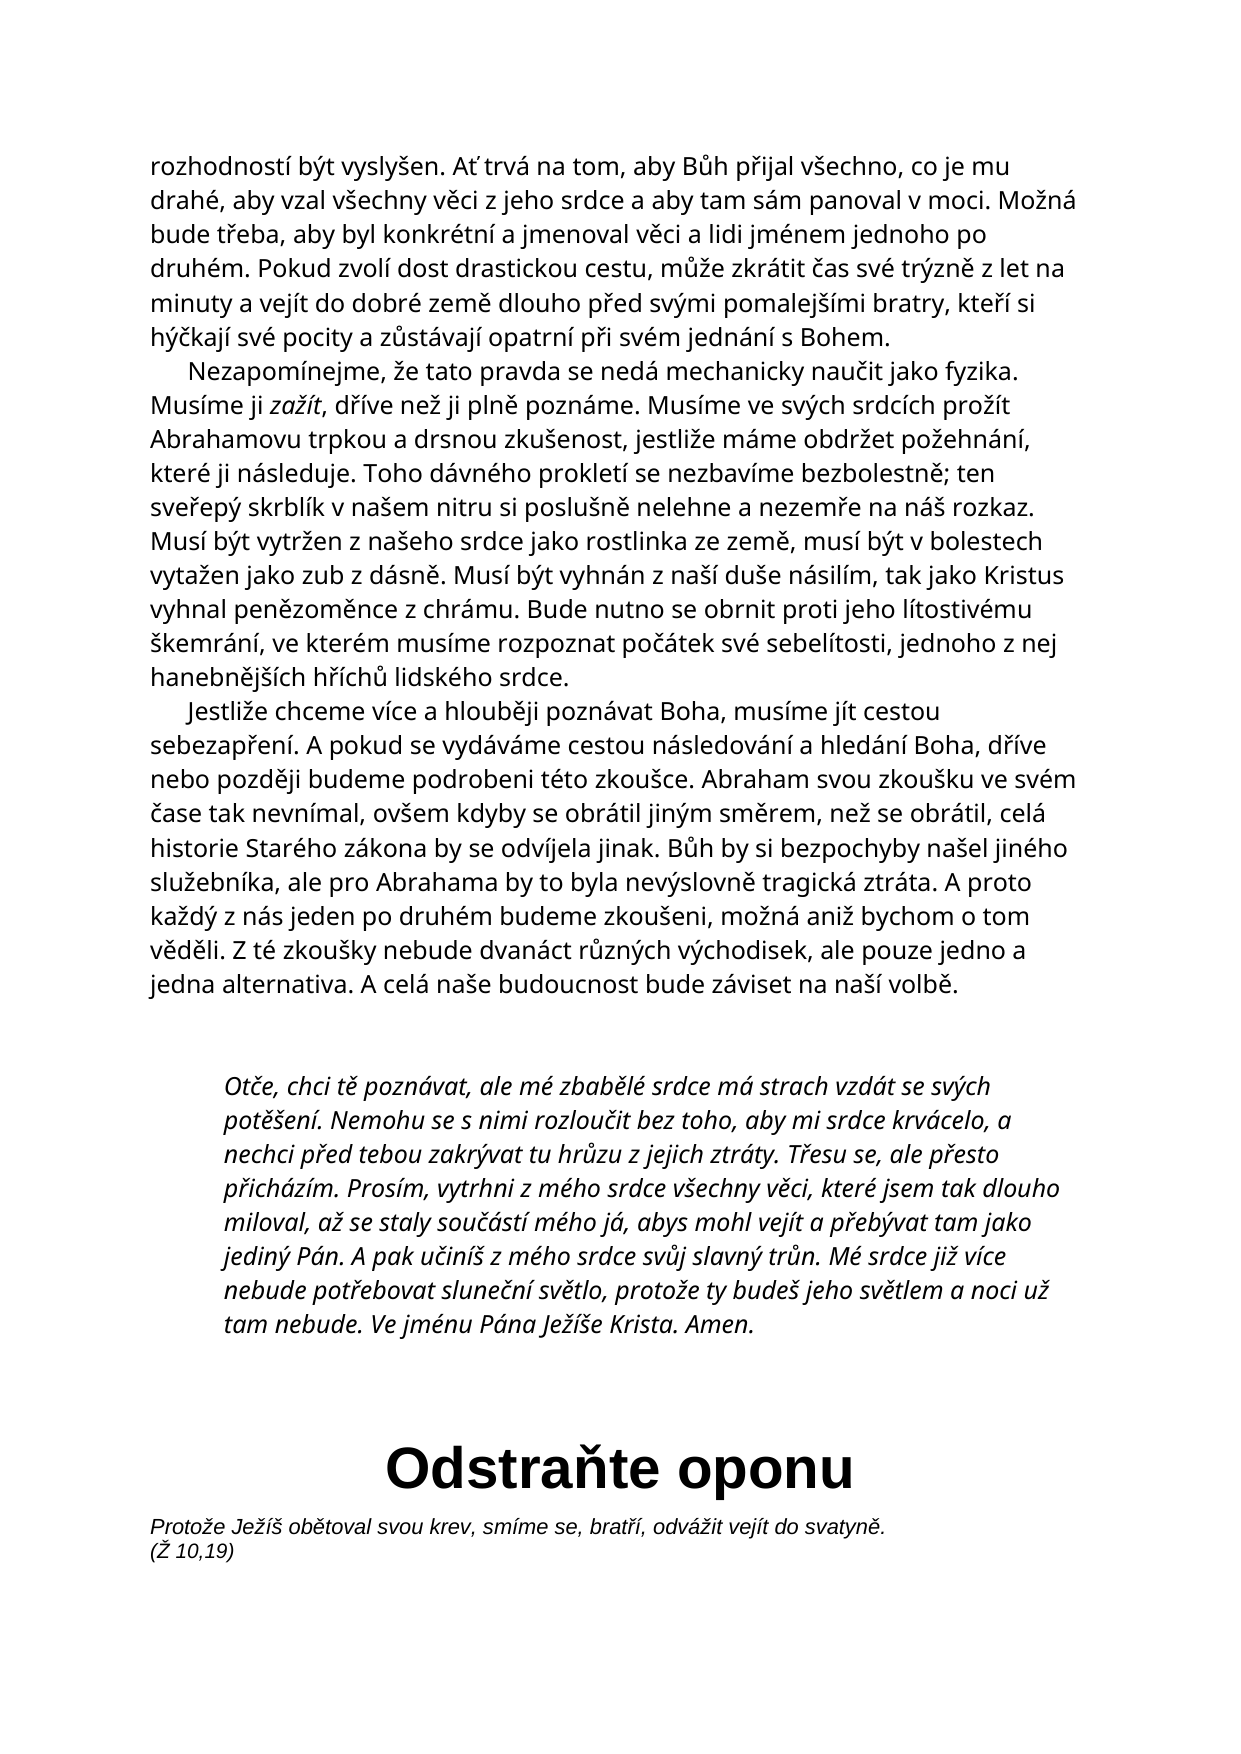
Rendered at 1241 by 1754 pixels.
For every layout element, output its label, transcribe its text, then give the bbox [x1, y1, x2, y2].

text Protože Ježíš obětoval svou krev, smíme se, bratří, odvážit vejít do svatyně. [150, 1514, 1090, 1539]
text rozhodností být vyslyšen. Ať trvá na tom, aby Bůh přijal všechno, co je mu drahé, aby vzal všechny věci z jeho srdce a aby tam sám panoval v moci. Možná bude třeba, aby byl konkrétní a jmenoval věci a lidi jménem jednoho po druhém. Pokud zvolí dost drastickou cestu, může zkrátit čas své trýzně z let na minuty a vejít do dobré země dlouho před svými pomalejšími bratry, kteří si hýčkají své pocity a zůstávají opatrní při svém jednání s Bohem. [150, 149, 1090, 353]
text Jestliže chceme více a hlouběji poznávat Boha, musíme jít cestou sebezapření. A pokud se vydáváme cestou následování a hledání Boha, dříve nebo později budeme podrobeni této zkoušce. Abraham svou zkoušku ve svém čase tak nevnímal, ovšem kdyby se obrátil jiným směrem, než se obrátil, celá historie Starého zákona by se odvíjela jinak. Bůh by si bezpochyby našel jiného služebníka, ale pro Abrahama by to byla nevýslovně tragická ztráta. A proto každý z nás jeden po druhém budeme zkoušeni, možná aniž bychom o tom věděli. Z té zkoušky nebude dvanáct různých východisek, ale pouze jedno a jedna alternativa. A celá naše budoucnost bude záviset na naší volbě. [150, 694, 1090, 1001]
text Otče, chci tě poznávat, ale mé zbabělé srdce má strach vzdát se svých potěšení. Nemohu se s nimi rozloučit bez toho, aby mi srdce krvácelo, a nechci před tebou zakrývat tu hrůzu z jejich ztráty. Třesu se, ale přesto přicházím. Prosím, vytrhni z mého srdce všechny věci, které jsem tak dlouho miloval, až se staly součástí mého já, abys mohl vejít a přebývat tam jako jediný Pán. A pak učiníš z mého srdce svůj slavný trůn. Mé srdce již více nebude potřebovat sluneční světlo, protože ty budeš jeho světlem a noci už tam nebude. Ve jménu Pána Ježíše Krista. Amen. [224, 1069, 1090, 1341]
text Nezapomínejme, že tato pravda se nedá mechanicky naučit jako fyzika. Musíme ji zažít, dříve než ji plně poznáme. Musíme ve svých srdcích prožít Abrahamovu trpkou a drsnou zkušenost, jestliže máme obdržet požehnání, které ji následuje. Toho dávného prokletí se nezbavíme bezbolestně; ten sveřepý skrblík v našem nitru si poslušně nelehne a nezemře na náš rozkaz. Musí být vytržen z našeho srdce jako rostlinka ze země, musí být v bolestech vytažen jako zub z dásně. Musí být vyhnán z naší duše násilím, tak jako Kristus vyhnal penězoměnce z chrámu. Bude nutno se obrnit proti jeho lítostivému škemrání, ve kterém musíme rozpoznat počátek své sebelítosti, jednoho z nej hanebnějších hříchů lidského srdce. [150, 353, 1090, 694]
title Odstraňte oponu [150, 1434, 1090, 1501]
text (Ž 10,19) [150, 1539, 1090, 1563]
